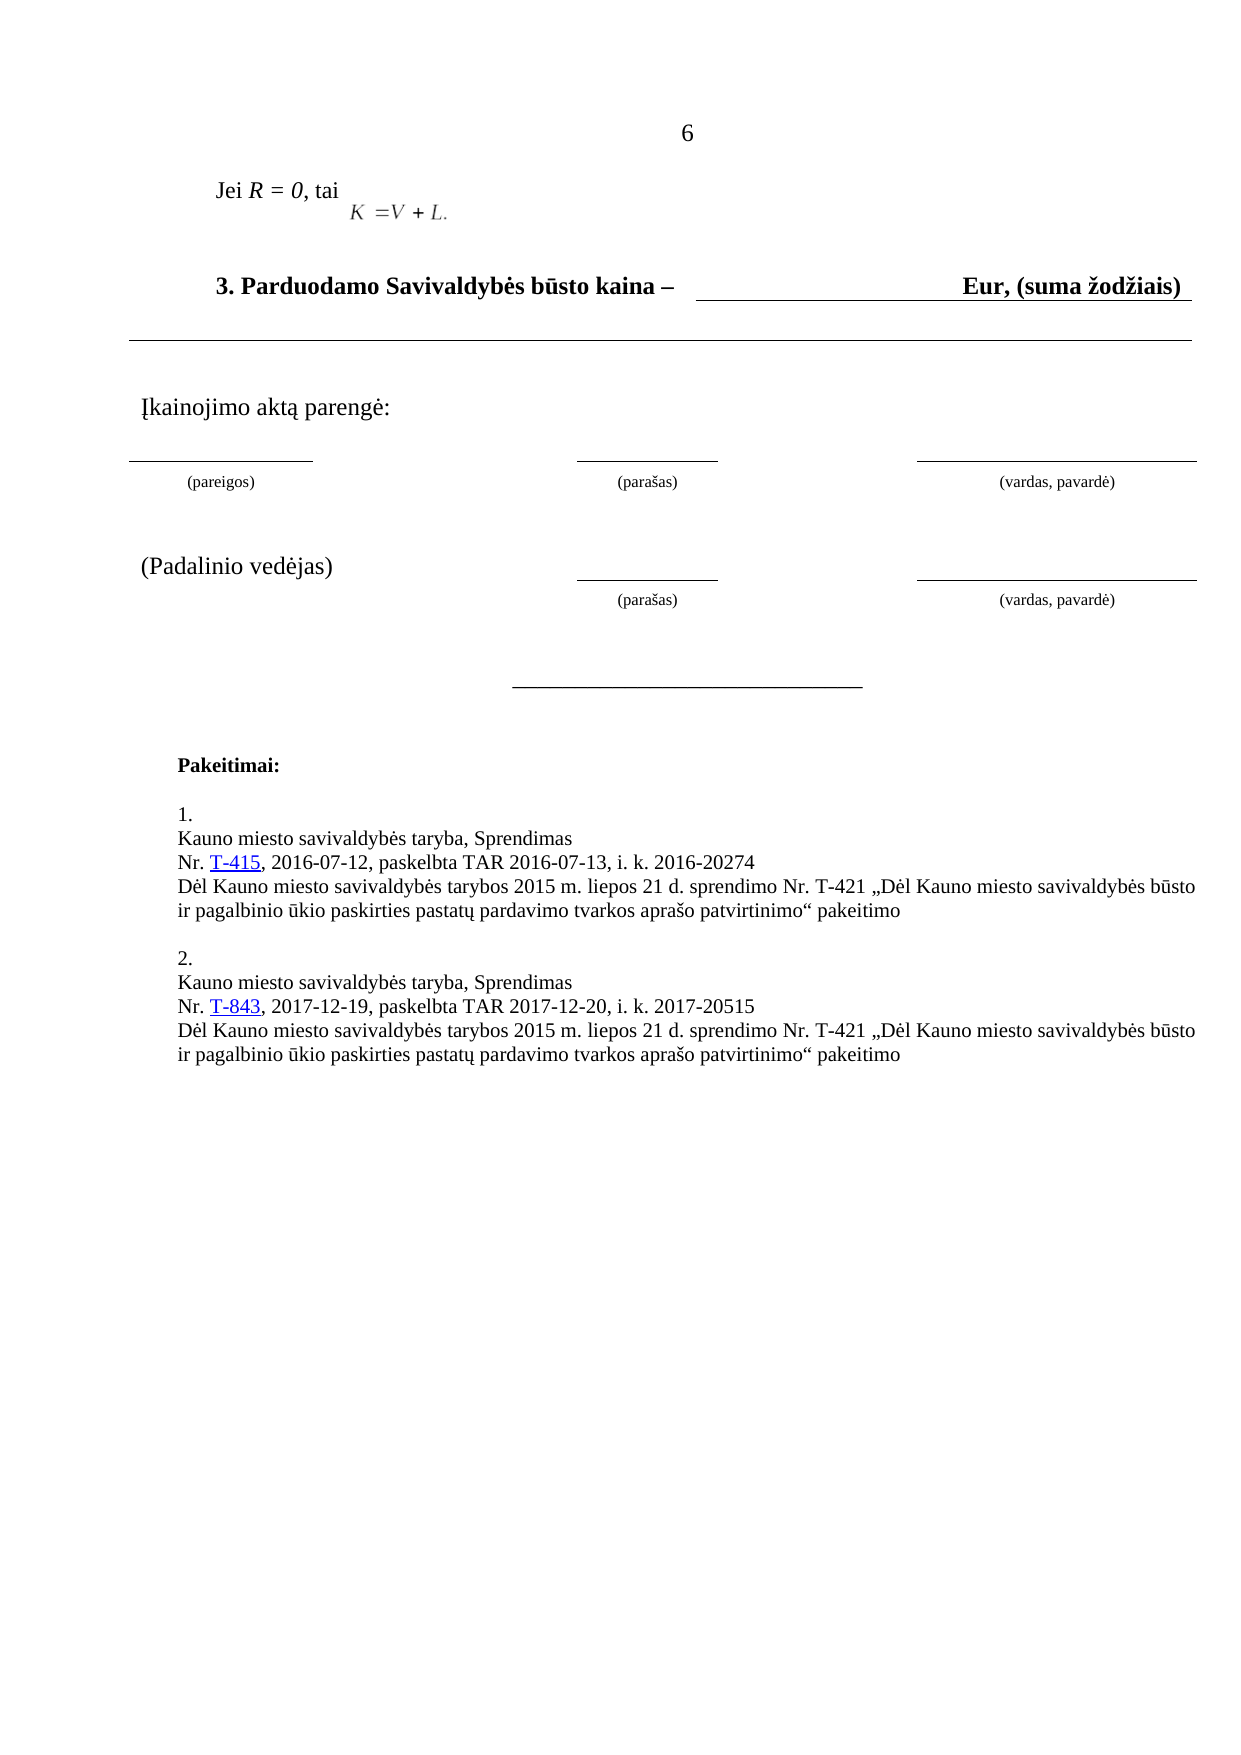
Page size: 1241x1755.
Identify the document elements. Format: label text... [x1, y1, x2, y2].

table_cell (Padalinio vedėjas) [129, 539, 577, 579]
table_cell (vardas, pavardė) [917, 581, 1197, 619]
table_cell [718, 420, 917, 461]
table_cell [577, 420, 718, 461]
table_cell (parašas) [577, 581, 718, 619]
table_cell [1192, 233, 1197, 300]
text Kauno miesto savivaldybės taryba, Sprendimas [177, 826, 1198, 849]
table_cell [313, 461, 577, 501]
table_cell (parašas) [577, 462, 718, 501]
text Dėl Kauno miesto savivaldybės tarybos 2015 m. liepos 21 d. sprendimo Nr. T-421 „Dėl Kauno miesto savivaldybės būsto ir pagalbinio ūkio paskirties pastatų pardavimo tvarkos aprašo patvirtinimo“ pakeitimo [177, 874, 1198, 922]
text Nr. T-843, 2017-12-19, paskelbta TAR 2017-12-20, i. k. 2017-20515 [177, 994, 1198, 1018]
table_cell [1197, 176, 1218, 233]
table_cell [917, 539, 1197, 579]
text 2. [177, 946, 1198, 970]
table_cell Įkainojimo aktą parengė: [129, 341, 577, 420]
table_cell [577, 539, 917, 579]
table_cell (pareigos) [129, 462, 312, 501]
table_cell [1192, 176, 1197, 233]
text Nr. T-415, 2016-07-12, paskelbta TAR 2016-07-13, i. k. 2016-20274 [177, 849, 1198, 874]
table_cell [1197, 420, 1218, 461]
table_cell [1197, 501, 1218, 539]
table_cell Eur, (suma žodžiais) [831, 233, 1192, 300]
table_cell [718, 461, 917, 501]
table_cell [1192, 300, 1197, 340]
table_cell [577, 340, 1197, 420]
text Kauno miesto savivaldybės taryba, Sprendimas [177, 970, 1198, 994]
table_cell [917, 420, 1197, 461]
table_cell [1197, 300, 1218, 340]
table_cell [1197, 233, 1218, 300]
text Dėl Kauno miesto savivaldybės tarybos 2015 m. liepos 21 d. sprendimo Nr. T-421 „Dėl Kauno miesto savivaldybės būsto ir pagalbinio ūkio paskirties pastatų pardavimo tvarkos aprašo patvirtinimo“ pakeitimo [177, 1018, 1198, 1066]
table_cell [233, 580, 577, 619]
text 1. [177, 801, 1198, 826]
table_cell [313, 420, 577, 461]
text ____________________________ [177, 662, 1198, 691]
table_cell [129, 420, 312, 461]
table_cell [129, 501, 577, 539]
text Pakeitimai: [177, 753, 1198, 777]
table_cell [1197, 580, 1218, 619]
table_cell [129, 300, 1192, 340]
table_cell [129, 580, 232, 619]
table_cell [718, 580, 917, 619]
table_cell [1197, 461, 1218, 501]
table_cell [577, 501, 947, 539]
table_cell [1197, 539, 1218, 579]
table_cell (vardas, pavardė) [917, 462, 1197, 501]
table_cell [948, 501, 1197, 539]
table_cell Jei R = 0, tai [129, 176, 1192, 233]
table_cell 3. Parduodamo Savivaldybės būsto kaina – [129, 233, 696, 300]
table_cell [696, 233, 831, 300]
table_cell [1197, 340, 1218, 420]
